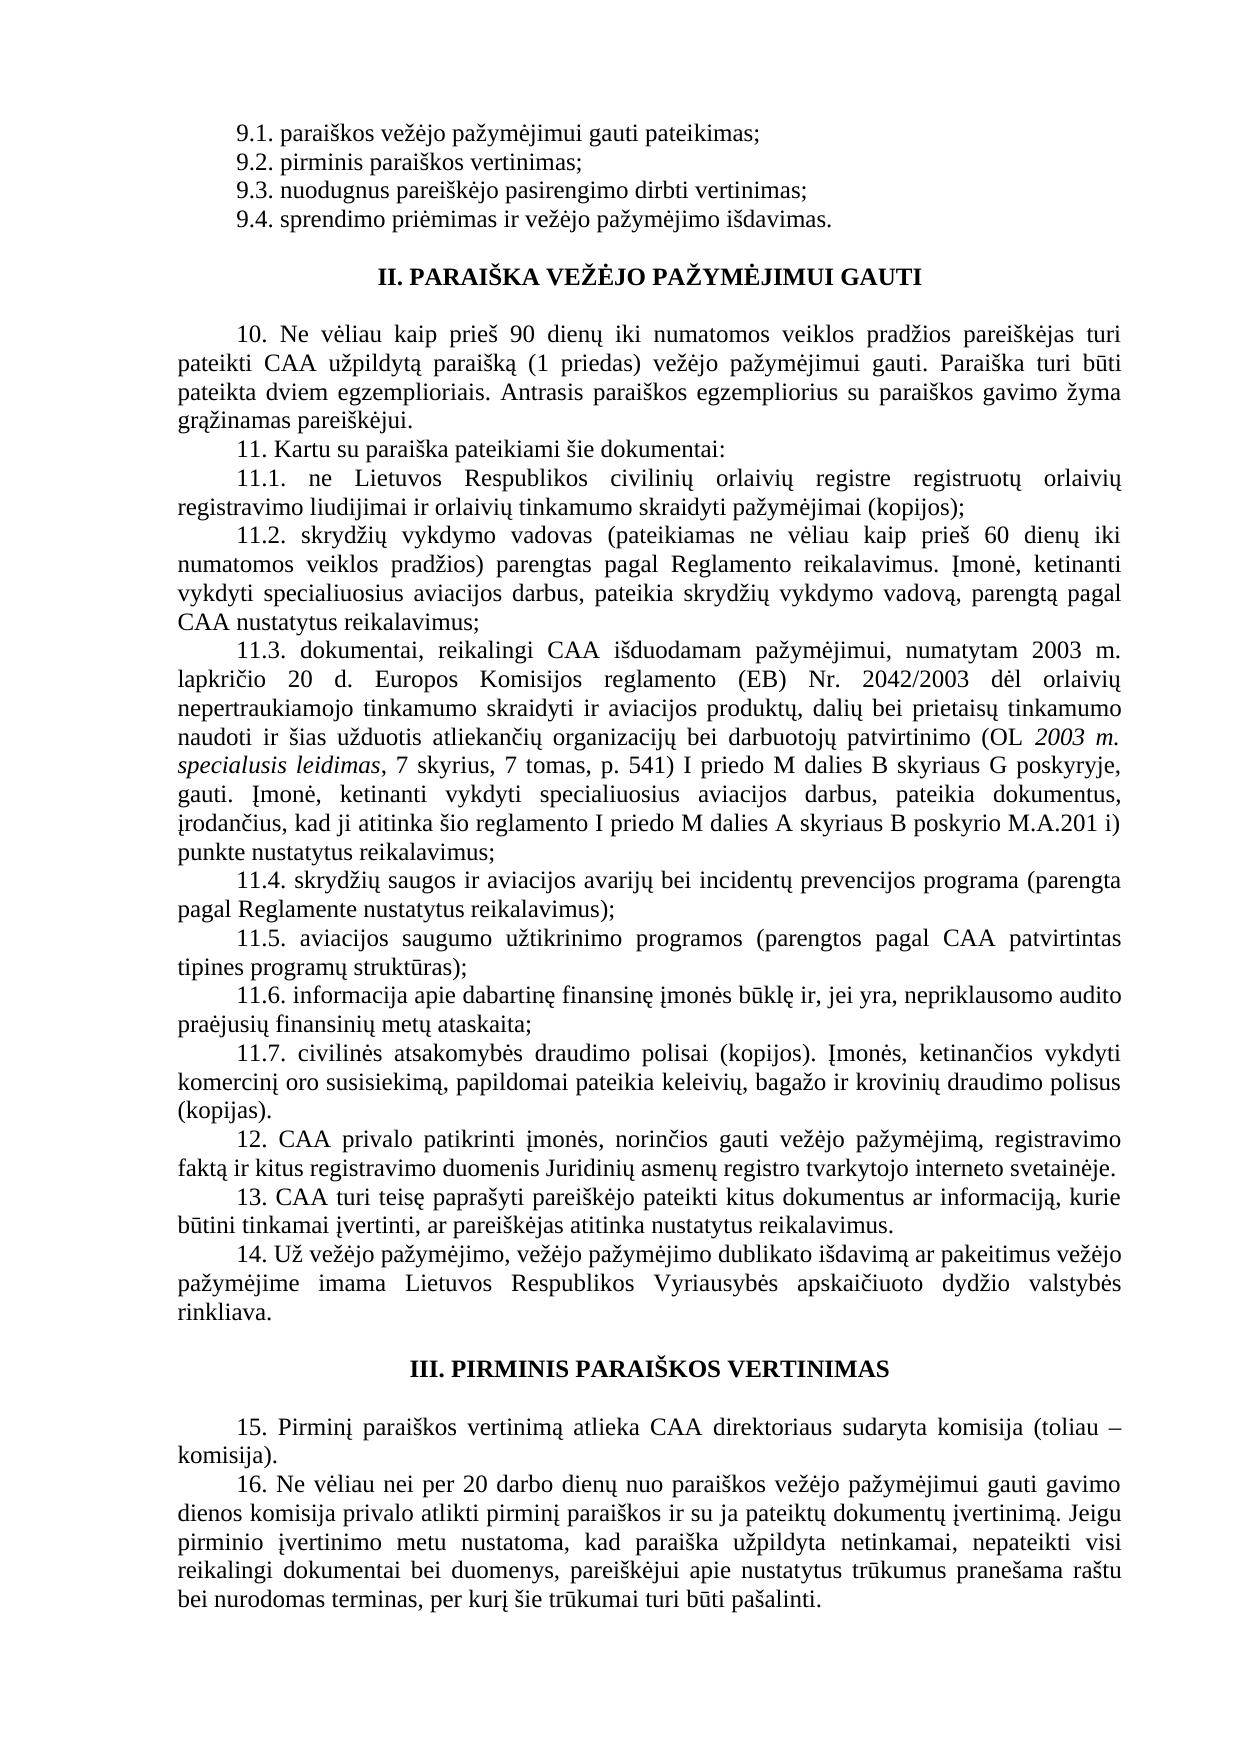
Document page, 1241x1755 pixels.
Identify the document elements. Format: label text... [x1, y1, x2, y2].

text III. PIRMINIS PARAIŠKOS VERTINIMAS [177, 1354, 1122, 1383]
text 11.1. ne Lietuvos Respublikos civilinių orlaivių registre registruotų orlaivių registravimo liudijimai ir orlaivių tinkamumo skraidyti pažymėjimai (kopijos); [177, 463, 1122, 521]
text 11. Kartu su paraiška pateikiami šie dokumentai: [177, 434, 1122, 463]
text 11.4. skrydžių saugos ir aviacijos avarijų bei incidentų prevencijos programa (parengta pagal Reglamente nustatytus reikalavimus); [177, 866, 1122, 923]
text 12. CAA privalo patikrinti įmonės, norinčios gauti vežėjo pažymėjimą, registravimo faktą ir kitus registravimo duomenis Juridinių asmenų registro tvarkytojo interneto svetainėje. [177, 1124, 1122, 1182]
text 14. Už vežėjo pažymėjimo, vežėjo pažymėjimo dublikato išdavimą ar pakeitimus vežėjo pažymėjime imama Lietuvos Respublikos Vyriausybės apskaičiuoto dydžio valstybės rinkliava. [177, 1239, 1122, 1326]
text 10. Ne vėliau kaip prieš 90 dienų iki numatomos veiklos pradžios pareiškėjas turi pateikti CAA užpildytą paraišką (1 priedas) vežėjo pažymėjimui gauti. Paraiška turi būti pateikta dviem egzemplioriais. Antrasis paraiškos egzempliorius su paraiškos gavimo žyma grąžinamas pareiškėjui. [177, 319, 1122, 434]
text 11.6. informacija apie dabartinę finansinę įmonės būklę ir, jei yra, nepriklausomo audito praėjusių finansinių metų ataskaita; [177, 981, 1122, 1038]
text 11.5. aviacijos saugumo užtikrinimo programos (parengtos pagal CAA patvirtintas tipines programų struktūras); [177, 923, 1122, 981]
text 15. Pirminį paraiškos vertinimą atlieka CAA direktoriaus sudaryta komisija (toliau – komisija). [177, 1412, 1122, 1469]
text 11.7. civilinės atsakomybės draudimo polisai (kopijos). Įmonės, ketinančios vykdyti komercinį oro susisiekimą, papildomai pateikia keleivių, bagažo ir krovinių draudimo polisus (kopijas). [177, 1038, 1122, 1124]
text 13. CAA turi teisę paprašyti pareiškėjo pateikti kitus dokumentus ar informaciją, kurie būtini tinkamai įvertinti, ar pareiškėjas atitinka nustatytus reikalavimus. [177, 1182, 1122, 1239]
text 9.4. sprendimo priėmimas ir vežėjo pažymėjimo išdavimas. [177, 204, 1122, 233]
text 9.1. paraiškos vežėjo pažymėjimui gauti pateikimas; [177, 118, 1122, 147]
text 16. Ne vėliau nei per 20 darbo dienų nuo paraiškos vežėjo pažymėjimui gauti gavimo dienos komisija privalo atlikti pirminį paraiškos ir su ja pateiktų dokumentų įvertinimą. Jeigu pirminio įvertinimo metu nustatoma, kad paraiška užpildyta netinkamai, nepateikti visi reikalingi dokumentai bei duomenys, pareiškėjui apie nustatytus trūkumus pranešama raštu bei nurodomas terminas, per kurį šie trūkumai turi būti pašalinti. [177, 1469, 1122, 1613]
text 11.2. skrydžių vykdymo vadovas (pateikiamas ne vėliau kaip prieš 60 dienų iki numatomos veiklos pradžios) parengtas pagal Reglamento reikalavimus. Įmonė, ketinanti vykdyti specialiuosius aviacijos darbus, pateikia skrydžių vykdymo vadovą, parengtą pagal CAA nustatytus reikalavimus; [177, 521, 1122, 636]
text II. PARAIŠKA VEŽĖJO PAŽYMĖJIMUI GAUTI [177, 262, 1122, 291]
text 9.3. nuodugnus pareiškėjo pasirengimo dirbti vertinimas; [177, 176, 1122, 204]
text 11.3. dokumentai, reikalingi CAA išduodamam pažymėjimui, numatytam 2003 m. lapkričio 20 d. Europos Komisijos reglamento (EB) Nr. 2042/2003 dėl orlaivių nepertraukiamojo tinkamumo skraidyti ir aviacijos produktų, dalių bei prietaisų tinkamumo naudoti ir šias užduotis atliekančių organizacijų bei darbuotojų patvirtinimo (OL 2003 m. specialusis leidimas, 7 skyrius, 7 tomas, p. 541) I priedo M dalies B skyriaus G poskyryje, gauti. Įmonė, ketinanti vykdyti specialiuosius aviacijos darbus, pateikia dokumentus, įrodančius, kad ji atitinka šio reglamento I priedo M dalies A skyriaus B poskyrio M.A.201 i) punkte nustatytus reikalavimus; [177, 636, 1122, 866]
text 9.2. pirminis paraiškos vertinimas; [177, 147, 1122, 176]
